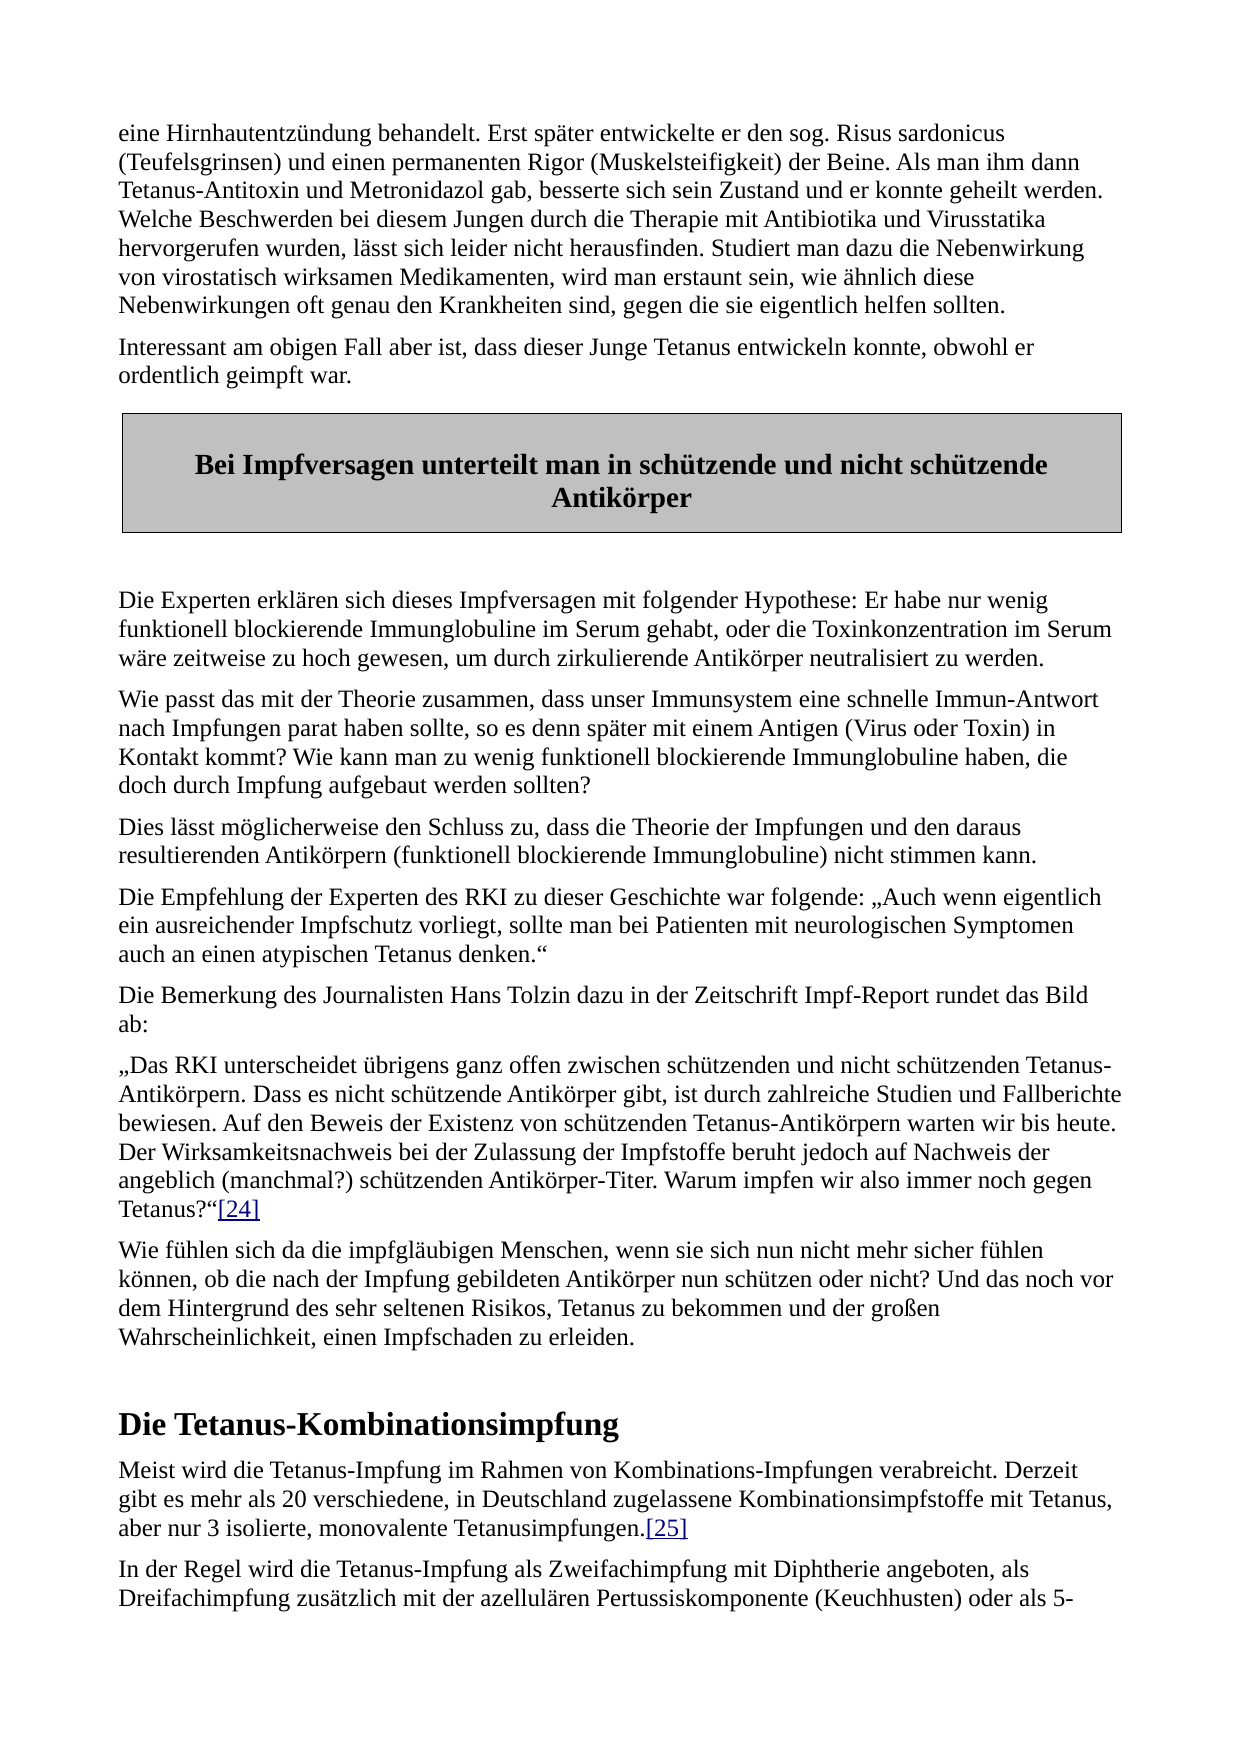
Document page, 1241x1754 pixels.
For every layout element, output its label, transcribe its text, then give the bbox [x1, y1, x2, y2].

text eine Hirnhautentzündung behandelt. Erst später entwickelte er den sog. Risus sardonicus (Teufelsgrinsen) und einen permanenten Rigor (Muskelsteifigkeit) der Beine. Als man ihm dann Tetanus-Antitoxin und Metronidazol gab, besserte sich sein Zustand und er konnte geheilt werden. Welche Beschwerden bei diesem Jungen durch die Therapie mit Antibiotika und Virusstatika hervorgerufen wurden, lässt sich leider nicht herausfinden. Studiert man dazu die Nebenwirkung von virostatisch wirksamen Medikamenten, wird man erstaunt sein, wie ähnlich diese Nebenwirkungen oft genau den Krankheiten sind, gegen die sie eigentlich helfen sollten. [118, 118, 1122, 319]
text Die Experten erklären sich dieses Impfversagen mit folgender Hypothese: Er habe nur wenig funktionell blockierende Immunglobuline im Serum gehabt, oder die Toxinkonzentration im Serum wäre zeitweise zu hoch gewesen, um durch zirkulierende Antikörper neutralisiert zu werden. [118, 586, 1122, 672]
subtitle Bei Impfversagen unterteilt man in schützende und nicht schützende Antikörper [131, 447, 1112, 514]
text Wie passt das mit der Theorie zusammen, dass unser Immunsystem eine schnelle Immun-Antwort nach Impfungen parat haben sollte, so es denn später mit einem Antigen (Virus oder Toxin) in Kontakt kommt? Wie kann man zu wenig funktionell blockierende Immunglobuline haben, die doch durch Impfung aufgebaut werden sollten? [118, 684, 1122, 799]
text Wie fühlen sich da die impfgläubigen Menschen, wenn sie sich nun nicht mehr sicher fühlen können, ob die nach der Impfung gebildeten Antikörper nun schützen oder nicht? Und das noch vor dem Hintergrund des sehr seltenen Risikos, Tetanus zu bekommen und der großen Wahrscheinlichkeit, einen Impfschaden zu erleiden. [118, 1236, 1122, 1351]
text Die Empfehlung der Experten des RKI zu dieser Geschichte war folgende: „Auch wenn eigentlich ein ausreichender Impfschutz vorliegt, sollte man bei Patienten mit neurologischen Symptomen auch an einen atypischen Tetanus denken.“ [118, 882, 1122, 968]
text Meist wird die Tetanus-Impfung im Rahmen von Kombinations-Impfungen verabreicht. Derzeit gibt es mehr als 20 verschiedene, in Deutschland zugelassene Kombinationsimpfstoffe mit Tetanus, aber nur 3 isolierte, monovalente Tetanusimpfungen.[25] [118, 1455, 1122, 1541]
text Die Bemerkung des Journalisten Hans Tolzin dazu in der Zeitschrift Impf-Report rundet das Bild ab: [118, 981, 1122, 1038]
text Die Tetanus-Kombinationsimpfung [118, 1404, 1122, 1443]
text Interessant am obigen Fall aber ist, dass dieser Junge Tetanus entwickeln konnte, obwohl er ordentlich geimpft war. [118, 332, 1122, 389]
text „Das RKI unterscheidet übrigens ganz offen zwischen schützenden und nicht schützenden Tetanus-Antikörpern. Dass es nicht schützende Antikörper gibt, ist durch zahlreiche Studien und Fallberichte bewiesen. Auf den Beweis der Existenz von schützenden Tetanus-Antikörpern warten wir bis heute. Der Wirksamkeitsnachweis bei der Zulassung der Impfstoffe beruht jedoch auf Nachweis der angeblich (manchmal?) schützenden Antikörper-Titer. Warum impfen wir also immer noch gegen Tetanus?“[24] [118, 1051, 1122, 1223]
text In der Regel wird die Tetanus-Impfung als Zweifachimpfung mit Diphtherie angeboten, als Dreifachimpfung zusätzlich mit der azellulären Pertussiskomponente (Keuchhusten) oder als 5- [118, 1554, 1122, 1611]
text Dies lässt möglicherweise den Schluss zu, dass die Theorie der Impfungen und den daraus resultierenden Antikörpern (funktionell blockierende Immunglobuline) nicht stimmen kann. [118, 812, 1122, 869]
